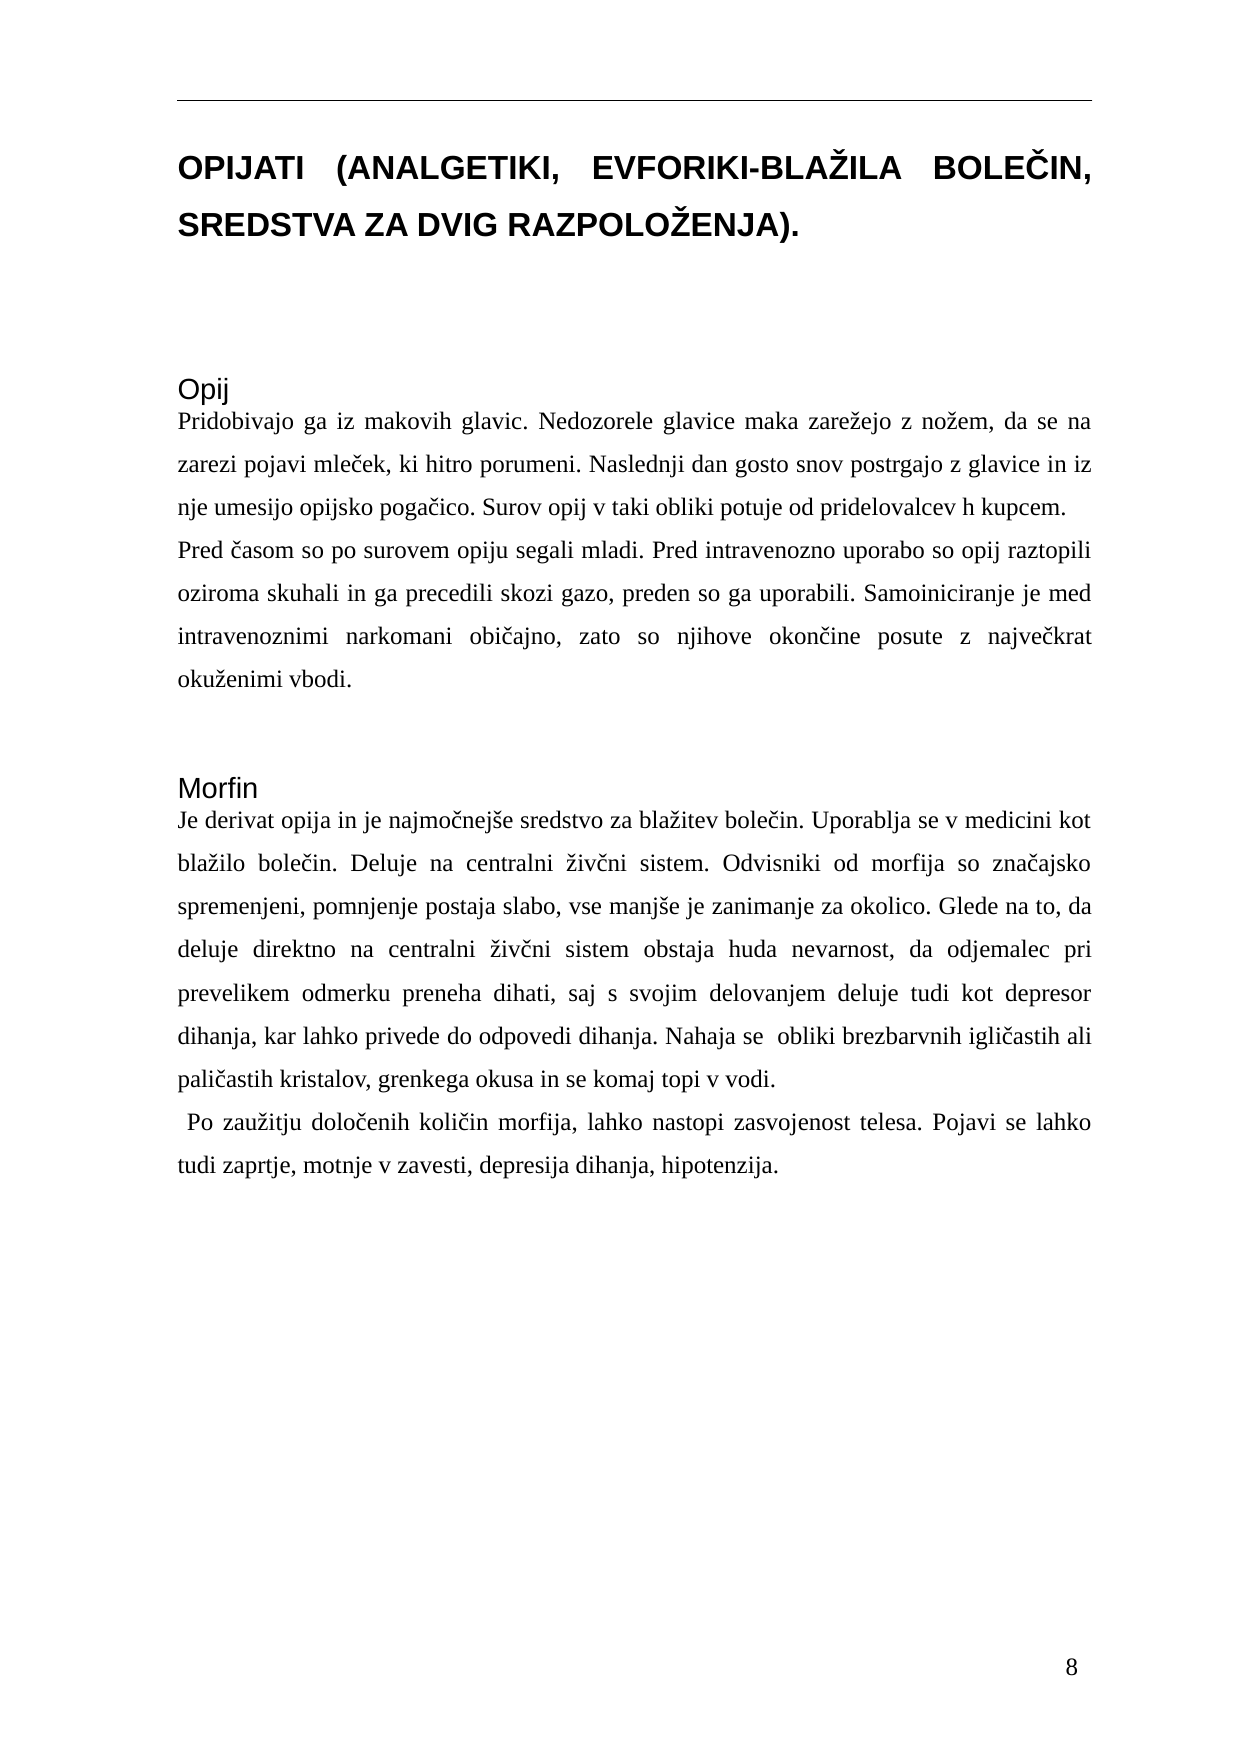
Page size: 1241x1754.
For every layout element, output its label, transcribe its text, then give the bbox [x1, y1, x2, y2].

text Je derivat opija in je najmočnejše sredstvo za blažitev bolečin. Uporablja se v medicini kot blažilo bolečin. Deluje na centralni živčni sistem. Odvisniki od morfija so značajsko spremenjeni, pomnjenje postaja slabo, vse manjše je zanimanje za okolico. Glede na to, da deluje direktno na centralni živčni sistem obstaja huda nevarnost, da odjemalec pri prevelikem odmerku preneha dihati, saj s svojim delovanjem deluje tudi kot depresor dihanja, kar lahko privede do odpovedi dihanja. Nahaja se obliki brezbarvnih igličastih ali paličastih kristalov, grenkega okusa in se komaj topi v vodi. [177, 805, 1092, 1093]
text Po zaužitju določenih količin morfija, lahko nastopi zasvojenost telesa. Pojavi se lahko tudi zaprtje, motnje v zavesti, depresija dihanja, hipotenzija. [177, 1107, 1092, 1179]
subtitle Opij [177, 372, 1092, 406]
subtitle Morfin [177, 772, 1092, 805]
text Pred časom so po surovem opiju segali mladi. Pred intravenozno uporabo so opij raztopili oziroma skuhali in ga precedili skozi gazo, preden so ga uporabili. Samoiniciranje je med intravenoznimi narkomani običajno, zato so njihove okončine posute z največkrat okuženimi vbodi. [177, 535, 1092, 693]
text Pridobivajo ga iz makovih glavic. Nedozorele glavice maka zarežejo z nožem, da se na zarezi pojavi mleček, ki hitro porumeni. Naslednji dan gosto snov postrgajo z glavice in iz nje umesijo opijsko pogačico. Surov opij v taki obliki potuje od pridelovalcev h kupcem. [177, 406, 1092, 521]
text OPIJATI (ANALGETIKI, EVFORIKI-BLAŽILA BOLEČIN, SREDSTVA ZA DVIG RAZPOLOŽENJA). [177, 148, 1092, 244]
